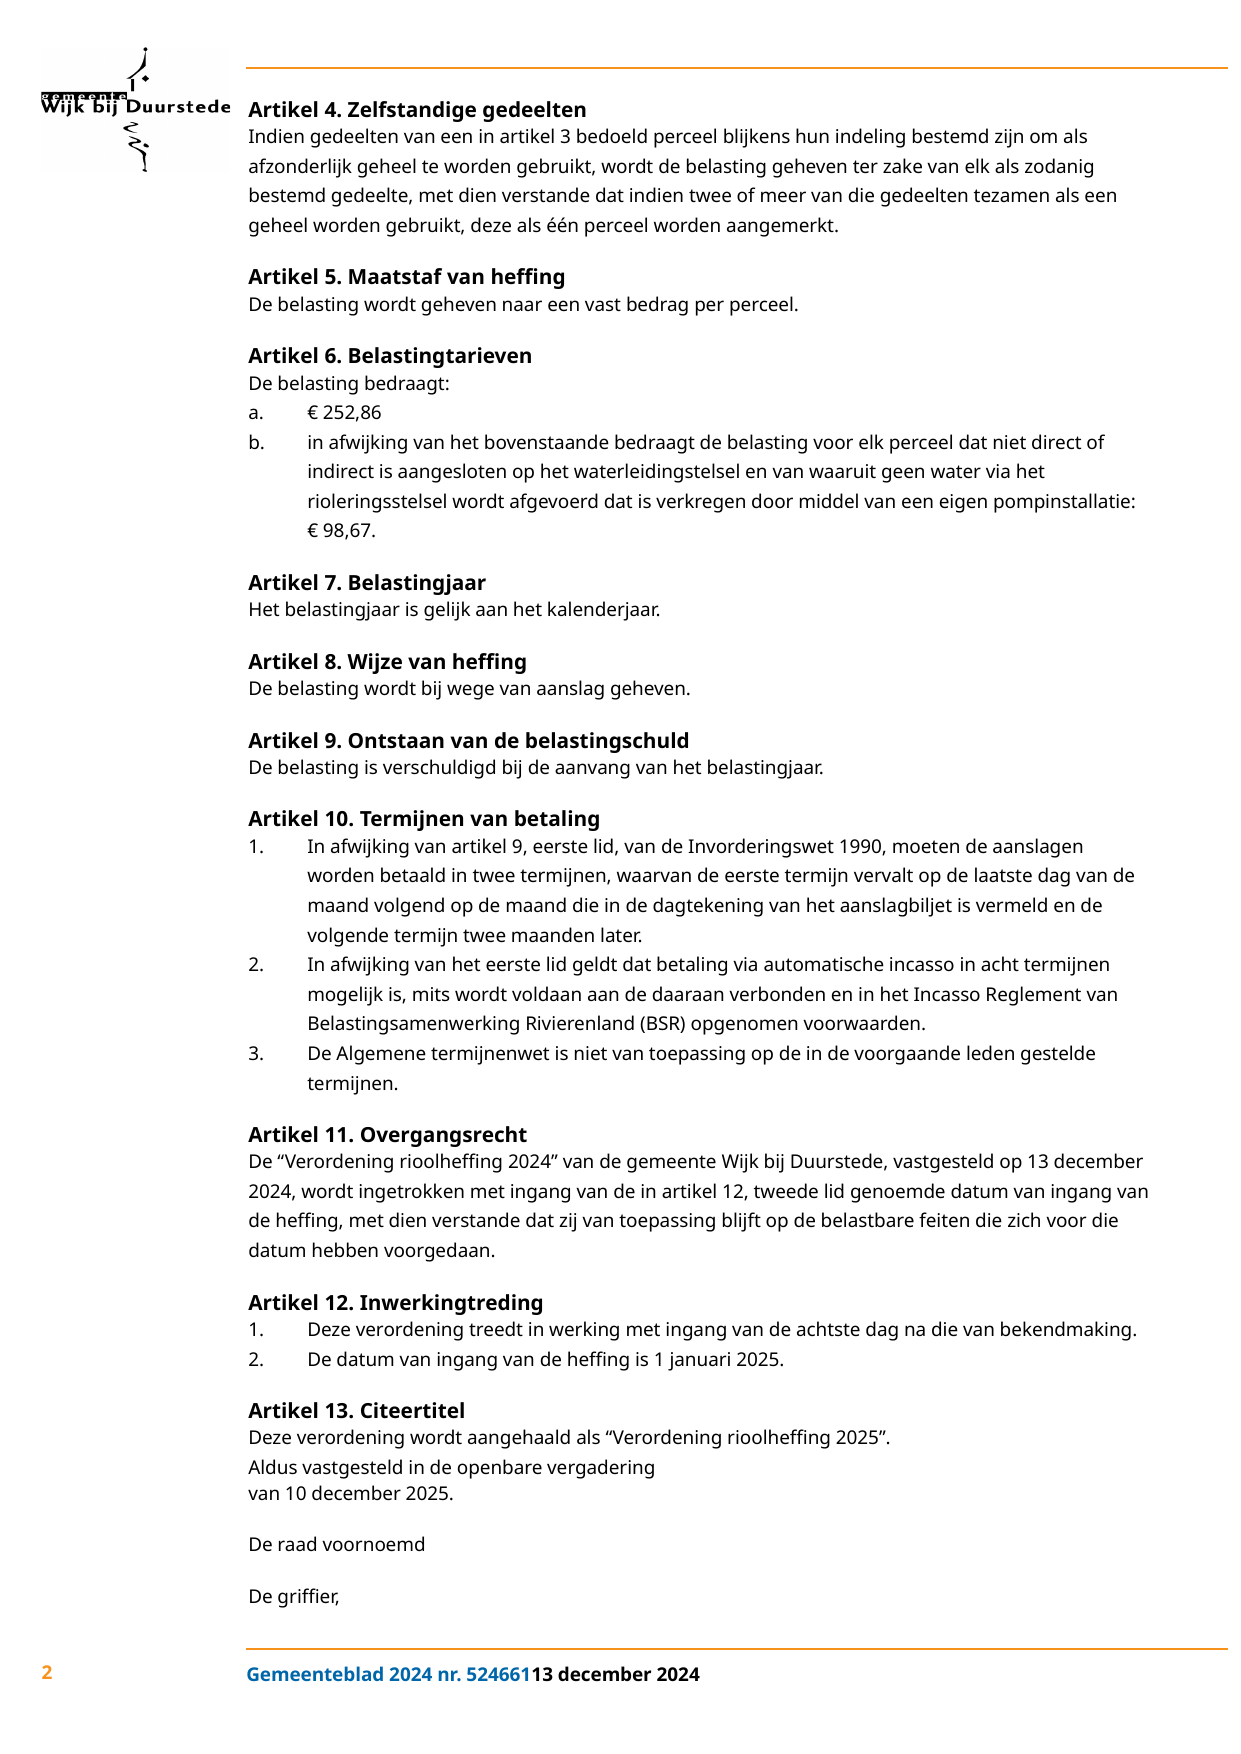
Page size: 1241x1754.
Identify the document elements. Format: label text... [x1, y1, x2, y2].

list De Algemene termijnenwet is niet van toepassing op de in de voorgaande leden gestelde termijnen. [248, 1040, 1152, 1095]
text Artikel 10. Termijnen van betaling [248, 804, 1152, 833]
text De raad voornoemd [248, 1531, 1152, 1557]
text Het belastingjaar is gelijk aan het kalenderjaar. [248, 596, 1152, 622]
text De belasting wordt bij wege van aanslag geheven. [248, 675, 1152, 701]
text De belasting is verschuldigd bij de aanvang van het belastingjaar. [248, 754, 1152, 780]
list De datum van ingang van de heffing is 1 januari 2025. [248, 1346, 1152, 1371]
list In afwijking van artikel 9, eerste lid, van de Invorderingswet 1990, moeten de aanslagen worden betaald in twee termijnen, waarvan de eerste termijn vervalt op de laatste dag van de maand volgend op de maand die in de dagtekening van het aanslagbiljet is vermeld en de volgende termijn twee maanden later. [248, 833, 1152, 947]
list In afwijking van het eerste lid geldt dat betaling via automatische incasso in acht termijnen mogelijk is, mits wordt voldaan aan de daaraan verbonden en in het Incasso Reglement van Belastingsamenwerking Rivierenland (BSR) opgenomen voorwaarden. [248, 951, 1152, 1036]
text Artikel 11. Overgangsrecht [248, 1120, 1152, 1148]
text van 10 december 2025. [248, 1480, 1152, 1506]
text De belasting wordt geheven naar een vast bedrag per perceel. [248, 291, 1152, 317]
text Artikel 7. Belastingjaar [248, 568, 1152, 596]
text Artikel 8. Wijze van heffing [248, 647, 1152, 675]
list Deze verordening treedt in werking met ingang van de achtste dag na die van bekendmaking. [248, 1316, 1152, 1342]
text Artikel 6. Belastingtarieven [248, 341, 1152, 370]
text Artikel 12. Inwerkingtreding [248, 1288, 1152, 1316]
text Artikel 13. Citeertitel [248, 1396, 1152, 1424]
list € 252,86 [248, 399, 1152, 425]
text Artikel 4. Zelfstandige gedeelten [248, 95, 1152, 123]
text De belasting bedraagt: [248, 370, 1152, 395]
text Artikel 5. Maatstaf van heffing [248, 262, 1152, 291]
text De griffier, [248, 1583, 1152, 1608]
text Artikel 9. Ontstaan van de belastingschuld [248, 726, 1152, 754]
text Deze verordening wordt aangehaald als “Verordening rioolheffing 2025”. [248, 1424, 1152, 1450]
picture [41, 47, 231, 172]
text Indien gedeelten van een in artikel 3 bedoeld perceel blijkens hun indeling bestemd zijn om als afzonderlijk geheel te worden gebruikt, wordt de belasting geheven ter zake van elk als zodanig bestemd gedeelte, met dien verstande dat indien twee of meer van die gedeelten tezamen als een geheel worden gebruikt, deze als één perceel worden aangemerkt. [248, 123, 1152, 238]
text De “Verordening rioolheffing 2024” van de gemeente Wijk bij Duurstede, vastgesteld op 13 december 2024, wordt ingetrokken met ingang van de in artikel 12, tweede lid genoemde datum van ingang van de heffing, met dien verstande dat zij van toepassing blijft op de belastbare feiten die zich voor die datum hebben voorgedaan. [248, 1148, 1152, 1263]
text Aldus vastgesteld in de openbare vergadering [248, 1454, 1152, 1480]
list in afwijking van het bovenstaande bedraagt de belasting voor elk perceel dat niet direct of indirect is aangesloten op het waterleidingstelsel en van waaruit geen water via het rioleringsstelsel wordt afgevoerd dat is verkregen door middel van een eigen pompinstallatie: € 98,67. [248, 429, 1152, 543]
